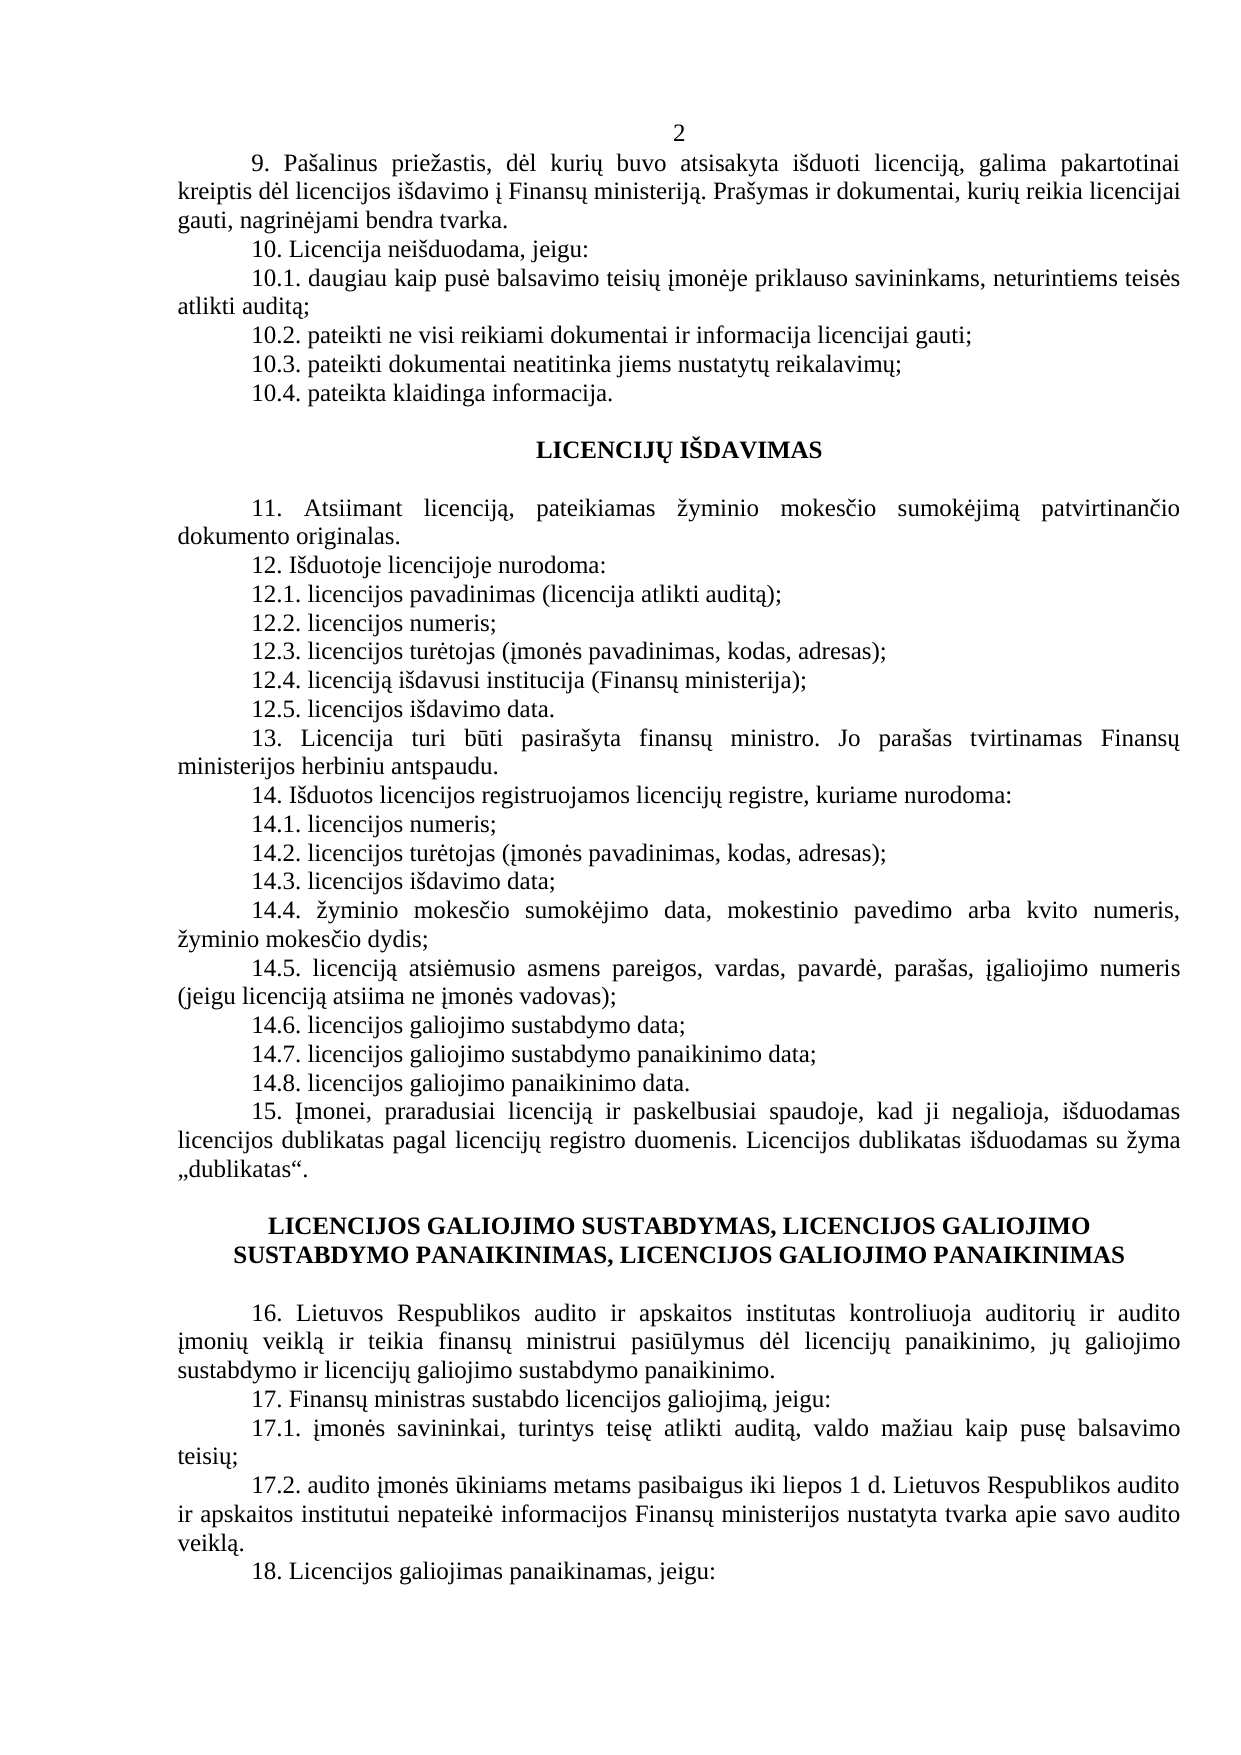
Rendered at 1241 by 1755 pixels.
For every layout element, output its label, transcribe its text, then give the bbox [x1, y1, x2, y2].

text 14.3. licencijos išdavimo data; [177, 866, 1181, 895]
text 13. Licencija turi būti pasirašyta finansų ministro. Jo parašas tvirtinamas Finansų ministerijos herbiniu antspaudu. [177, 723, 1181, 780]
text 10.2. pateikti ne visi reikiami dokumentai ir informacija licencijai gauti; [177, 320, 1181, 349]
text 14.6. licencijos galiojimo sustabdymo data; [177, 1010, 1181, 1039]
text 12.2. licencijos numeris; [177, 608, 1181, 636]
text Licencijos galiojimo sustabdymas, licencijos galiojimo sustabdymo panaikinimas, licencijos galiojimo panaikinimas [177, 1211, 1181, 1269]
text 14.4. žyminio mokesčio sumokėjimo data, mokestinio pavedimo arba kvito numeris, žyminio mokesčio dydis; [177, 895, 1181, 953]
text 15. Įmonei, praradusiai licenciją ir paskelbusiai spaudoje, kad ji negalioja, išduodamas licencijos dublikatas pagal licencijų registro duomenis. Licencijos dublikatas išduodamas su žyma „dublikatas“. [177, 1096, 1181, 1183]
text 14.5. licenciją atsiėmusio asmens pareigos, vardas, pavardė, parašas, įgaliojimo numeris (jeigu licenciją atsiima ne įmonės vadovas); [177, 953, 1181, 1010]
text 16. Lietuvos Respublikos audito ir apskaitos institutas kontroliuoja auditorių ir audito įmonių veiklą ir teikia finansų ministrui pasiūlymus dėl licencijų panaikinimo, jų galiojimo sustabdymo ir licencijų galiojimo sustabdymo panaikinimo. [177, 1298, 1181, 1384]
text 17.1. įmonės savininkai, turintys teisę atlikti auditą, valdo mažiau kaip pusę balsavimo teisių; [177, 1413, 1181, 1470]
text 9. Pašalinus priežastis, dėl kurių buvo atsisakyta išduoti licenciją, galima pakartotinai kreiptis dėl licencijos išdavimo į Finansų ministeriją. Prašymas ir dokumentai, kurių reikia licencijai gauti, nagrinėjami bendra tvarka. [177, 148, 1181, 234]
text 12.3. licencijos turėtojas (įmonės pavadinimas, kodas, adresas); [177, 636, 1181, 665]
text 14. Išduotos licencijos registruojamos licencijų registre, kuriame nurodoma: [177, 780, 1181, 809]
text 14.2. licencijos turėtojas (įmonės pavadinimas, kodas, adresas); [177, 838, 1181, 866]
text 10. Licencija neišduodama, jeigu: [177, 234, 1181, 263]
text 10.3. pateikti dokumentai neatitinka jiems nustatytų reikalavimų; [177, 349, 1181, 378]
text 18. Licencijos galiojimas panaikinamas, jeigu: [177, 1556, 1181, 1585]
text 14.8. licencijos galiojimo panaikinimo data. [177, 1068, 1181, 1096]
text 12.5. licencijos išdavimo data. [177, 694, 1181, 723]
text Licencijų išdavimas [177, 435, 1181, 464]
text 12.4. licenciją išdavusi institucija (Finansų ministerija); [177, 665, 1181, 694]
text 11. Atsiimant licenciją, pateikiamas žyminio mokesčio sumokėjimą patvirtinančio dokumento originalas. [177, 493, 1181, 550]
text 10.1. daugiau kaip pusė balsavimo teisių įmonėje priklauso savininkams, neturintiems teisės atlikti auditą; [177, 263, 1181, 320]
text 12. Išduotoje licencijoje nurodoma: [177, 550, 1181, 579]
text 10.4. pateikta klaidinga informacija. [177, 378, 1181, 406]
text 17.2. audito įmonės ūkiniams metams pasibaigus iki liepos 1 d. Lietuvos Respublikos audito ir apskaitos institutui nepateikė informacijos Finansų ministerijos nustatyta tvarka apie savo audito veiklą. [177, 1470, 1181, 1556]
text 14.7. licencijos galiojimo sustabdymo panaikinimo data; [177, 1039, 1181, 1068]
text 14.1. licencijos numeris; [177, 809, 1181, 838]
text 17. Finansų ministras sustabdo licencijos galiojimą, jeigu: [177, 1384, 1181, 1413]
text 12.1. licencijos pavadinimas (licencija atlikti auditą); [177, 579, 1181, 608]
